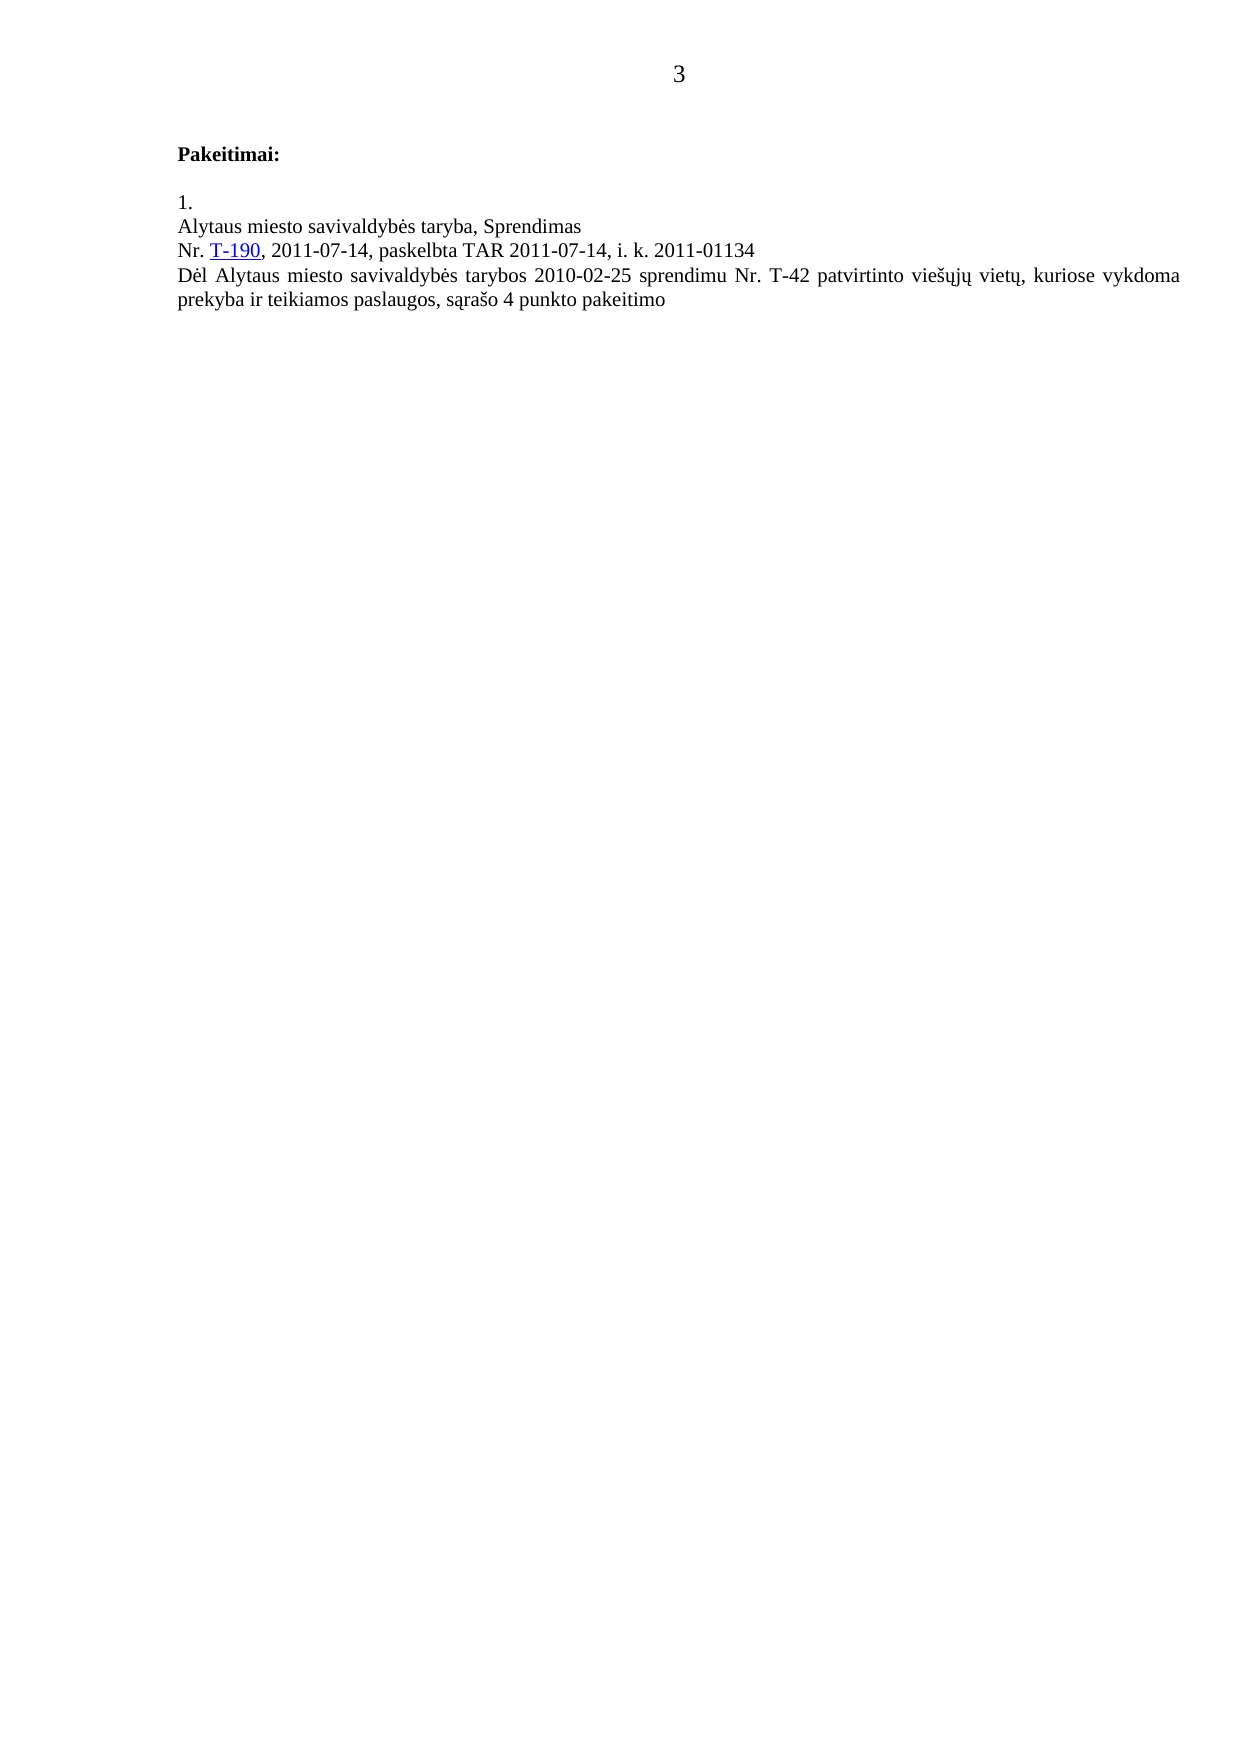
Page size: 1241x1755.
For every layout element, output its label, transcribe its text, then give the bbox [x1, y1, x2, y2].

text 1. [177, 190, 1181, 214]
text Alytaus miesto savivaldybės taryba, Sprendimas [177, 214, 1181, 238]
text Pakeitimai: [177, 142, 1181, 166]
text Nr. T-190, 2011-07-14, paskelbta TAR 2011-07-14, i. k. 2011-01134 [177, 238, 1181, 262]
text Dėl Alytaus miesto savivaldybės tarybos 2010-02-25 sprendimu Nr. T-42 patvirtinto viešųjų vietų, kuriose vykdoma prekyba ir teikiamos paslaugos, sąrašo 4 punkto pakeitimo [177, 262, 1181, 311]
